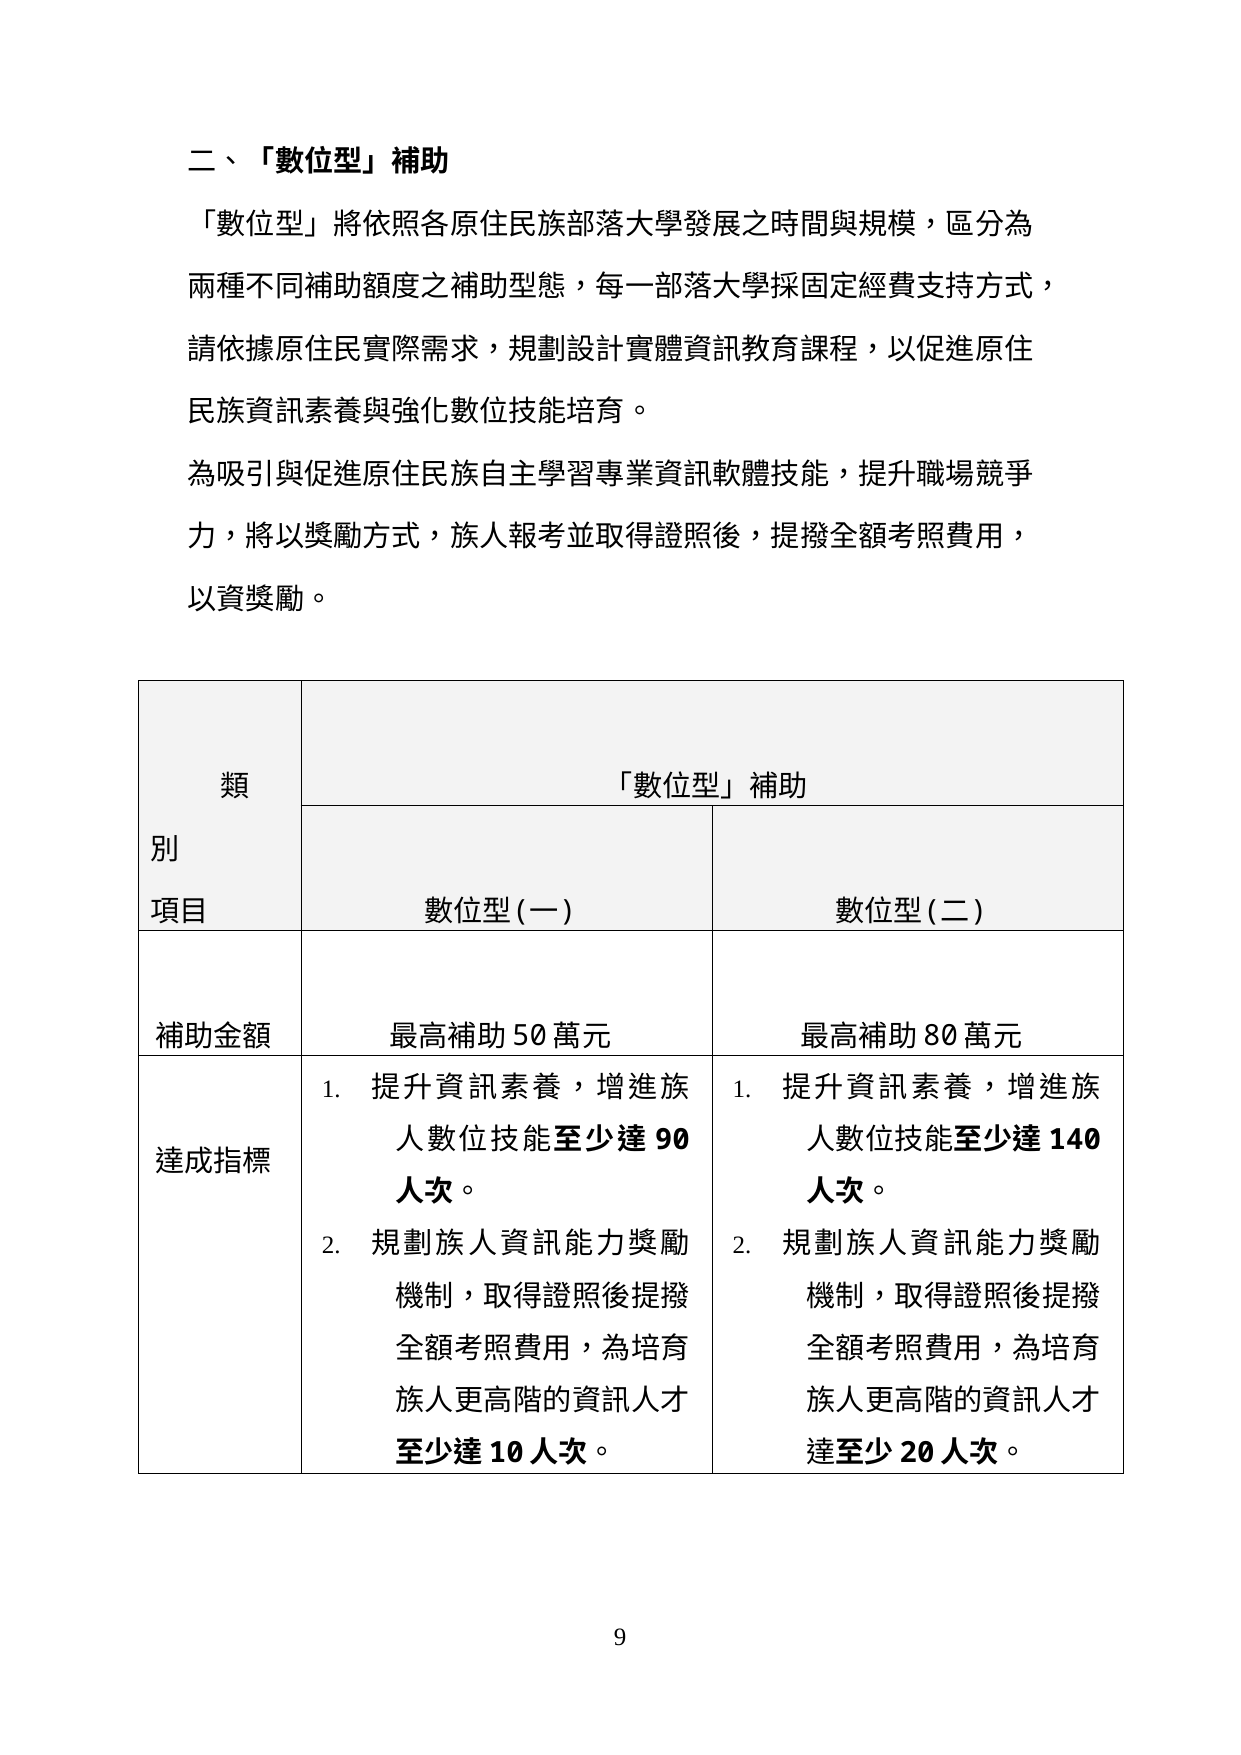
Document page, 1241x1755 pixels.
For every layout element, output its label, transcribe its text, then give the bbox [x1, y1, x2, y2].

table_cell 提升資訊素養，增進族人數位技能至少達90人次。 規劃族人資訊能力獎勵機制，取得證照後提撥全額考照費用，為培育族人更高階的資訊人才至少達10人次。 [302, 1056, 712, 1473]
table_cell 提升資訊素養，增進族人數位技能至少達140人次。 規劃族人資訊能力獎勵機制，取得證照後提撥全額考照費用，為培育族人更高階的資訊人才達至少20人次。 [713, 1056, 1123, 1473]
table_cell 補助金額 [139, 931, 301, 1055]
table_header 類別 項目 [139, 681, 301, 930]
text 「數位型」將依照各原住民族部落大學發展之時間與規模，區分為兩種不同補助額度之補助型態，每一部落大學採固定經費支持方式，請依據原住民實際需求，規劃設計實體資訊教育課程，以促進原住民族資訊素養與強化數位技能培育。 [187, 180, 1062, 430]
text 為吸引與促進原住民族自主學習專業資訊軟體技能，提升職場競爭力，將以獎勵方式，族人報考並取得證照後，提撥全額考照費用，以資獎勵。 [187, 430, 1062, 617]
table_header 「數位型」補助 [302, 681, 1123, 805]
table_cell 數位型(一) [302, 806, 712, 930]
table_cell 數位型(二) [713, 806, 1123, 930]
table_cell 最高補助80萬元 [713, 931, 1123, 1055]
text 二、「數位型」補助 [187, 117, 1062, 180]
table_cell 最高補助50萬元 [302, 931, 712, 1055]
table_cell 達成指標 [139, 1056, 301, 1473]
